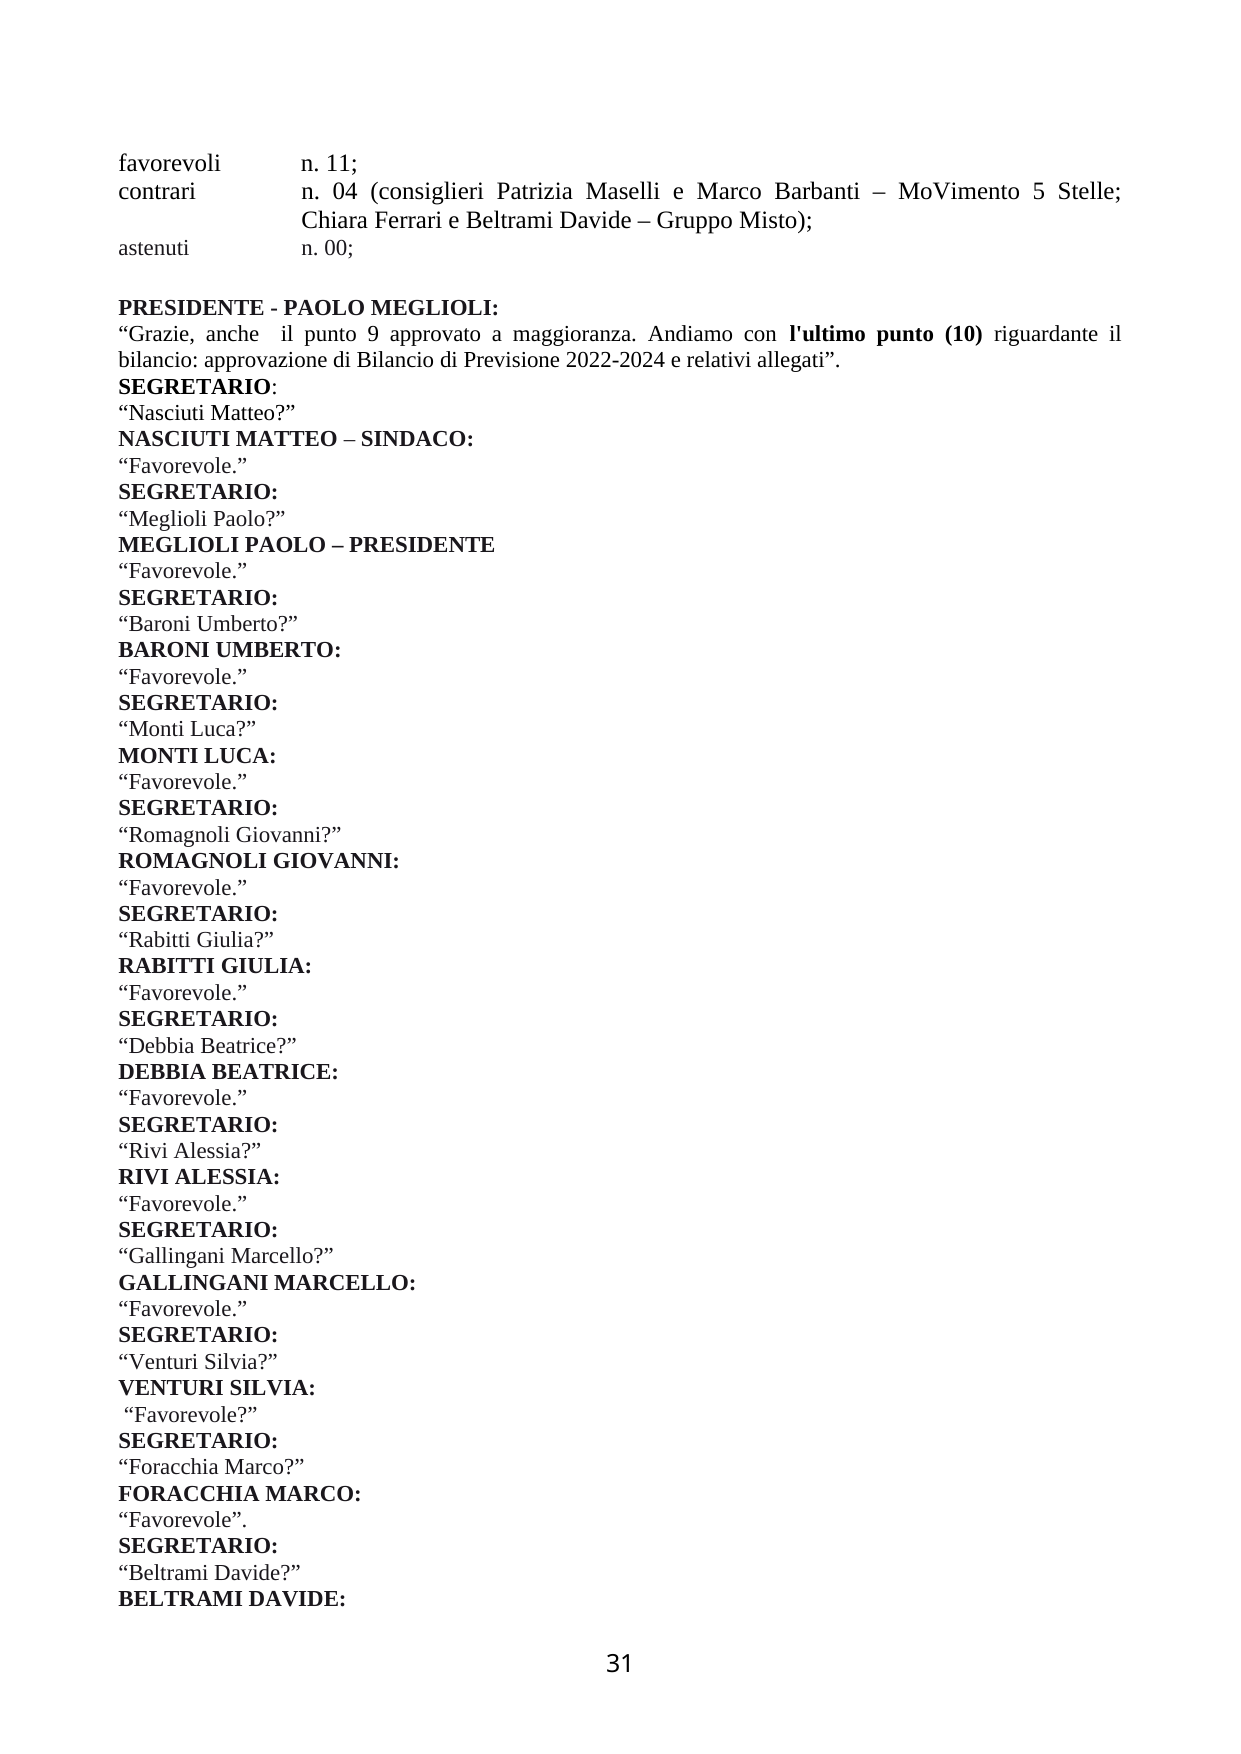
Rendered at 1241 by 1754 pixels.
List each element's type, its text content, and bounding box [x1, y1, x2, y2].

text “Favorevole.” [118, 979, 1122, 1005]
text SEGRETARIO: [118, 1111, 1122, 1137]
text “Favorevole.” [118, 1190, 1122, 1216]
text “Favorevole.” [118, 557, 1122, 584]
text “Gallingani Marcello?” [118, 1242, 1122, 1269]
text “Meglioli Paolo?” [118, 504, 1122, 531]
text SEGRETARIO: [118, 373, 1122, 399]
text “Favorevole?” [118, 1401, 1122, 1427]
text MEGLIOLI PAOLO – PRESIDENTE [118, 531, 1122, 557]
text SEGRETARIO: [118, 1532, 1122, 1559]
text “Favorevole.” [118, 1084, 1122, 1111]
text “Rabitti Giulia?” [118, 926, 1122, 953]
text SEGRETARIO: [118, 478, 1122, 504]
text VENTURI SILVIA: [118, 1374, 1122, 1401]
text SEGRETARIO: [118, 1216, 1122, 1242]
text astenuti n. 00; [118, 234, 1122, 260]
text RABITTI GIULIA: [118, 953, 1122, 979]
text “Favorevole.” [118, 1295, 1122, 1322]
text SEGRETARIO: [118, 1322, 1122, 1348]
text “Debbia Beatrice?” [118, 1032, 1122, 1058]
text ROMAGNOLI GIOVANNI: [118, 847, 1122, 873]
text SEGRETARIO: [118, 584, 1122, 610]
text “Foracchia Marco?” [118, 1453, 1122, 1480]
text “Rivi Alessia?” [118, 1137, 1122, 1163]
text GALLINGANI MARCELLO: [118, 1269, 1122, 1295]
text MONTI LUCA: [118, 742, 1122, 768]
text “Baroni Umberto?” [118, 610, 1122, 636]
text PRESIDENTE - PAOLO MEGLIOLI: [118, 294, 1122, 320]
text “Beltrami Davide?” [118, 1559, 1122, 1585]
text “Favorevole”. [118, 1506, 1122, 1532]
text SEGRETARIO: [118, 1005, 1122, 1032]
text SEGRETARIO: [118, 1427, 1122, 1453]
text SEGRETARIO: [118, 689, 1122, 715]
text FORACCHIA MARCO: [118, 1480, 1122, 1506]
text “Favorevole.” [118, 663, 1122, 689]
text BELTRAMI DAVIDE: [118, 1585, 1122, 1611]
text “Monti Luca?” [118, 715, 1122, 742]
text “Favorevole.” [118, 768, 1122, 794]
text “Nasciuti Matteo?” [118, 399, 1122, 426]
text “Favorevole.” [118, 873, 1122, 900]
text NASCIUTI MATTEO – SINDACO: [118, 426, 1122, 452]
text “Grazie, anche il punto 9 approvato a maggioranza. Andiamo con l'ultimo punto (10) riguardante il bilancio: approvazione di Bilancio di Previsione 2022-2024 e relativi allegati”. [118, 320, 1122, 373]
text SEGRETARIO: [118, 794, 1122, 821]
text “Favorevole.” [118, 452, 1122, 478]
text “Venturi Silvia?” [118, 1348, 1122, 1374]
text favorevoli n. 11; [118, 148, 1122, 176]
text RIVI ALESSIA: [118, 1163, 1122, 1190]
text SEGRETARIO: [118, 900, 1122, 926]
text DEBBIA BEATRICE: [118, 1058, 1122, 1084]
text BARONI UMBERTO: [118, 636, 1122, 663]
text contrari n. 04 (consiglieri Patrizia Maselli e Marco Barbanti – MoVimento 5 Stelle; Chiara Ferrari e Beltrami Davide – Gruppo Misto); [118, 176, 1122, 234]
text “Romagnoli Giovanni?” [118, 821, 1122, 847]
